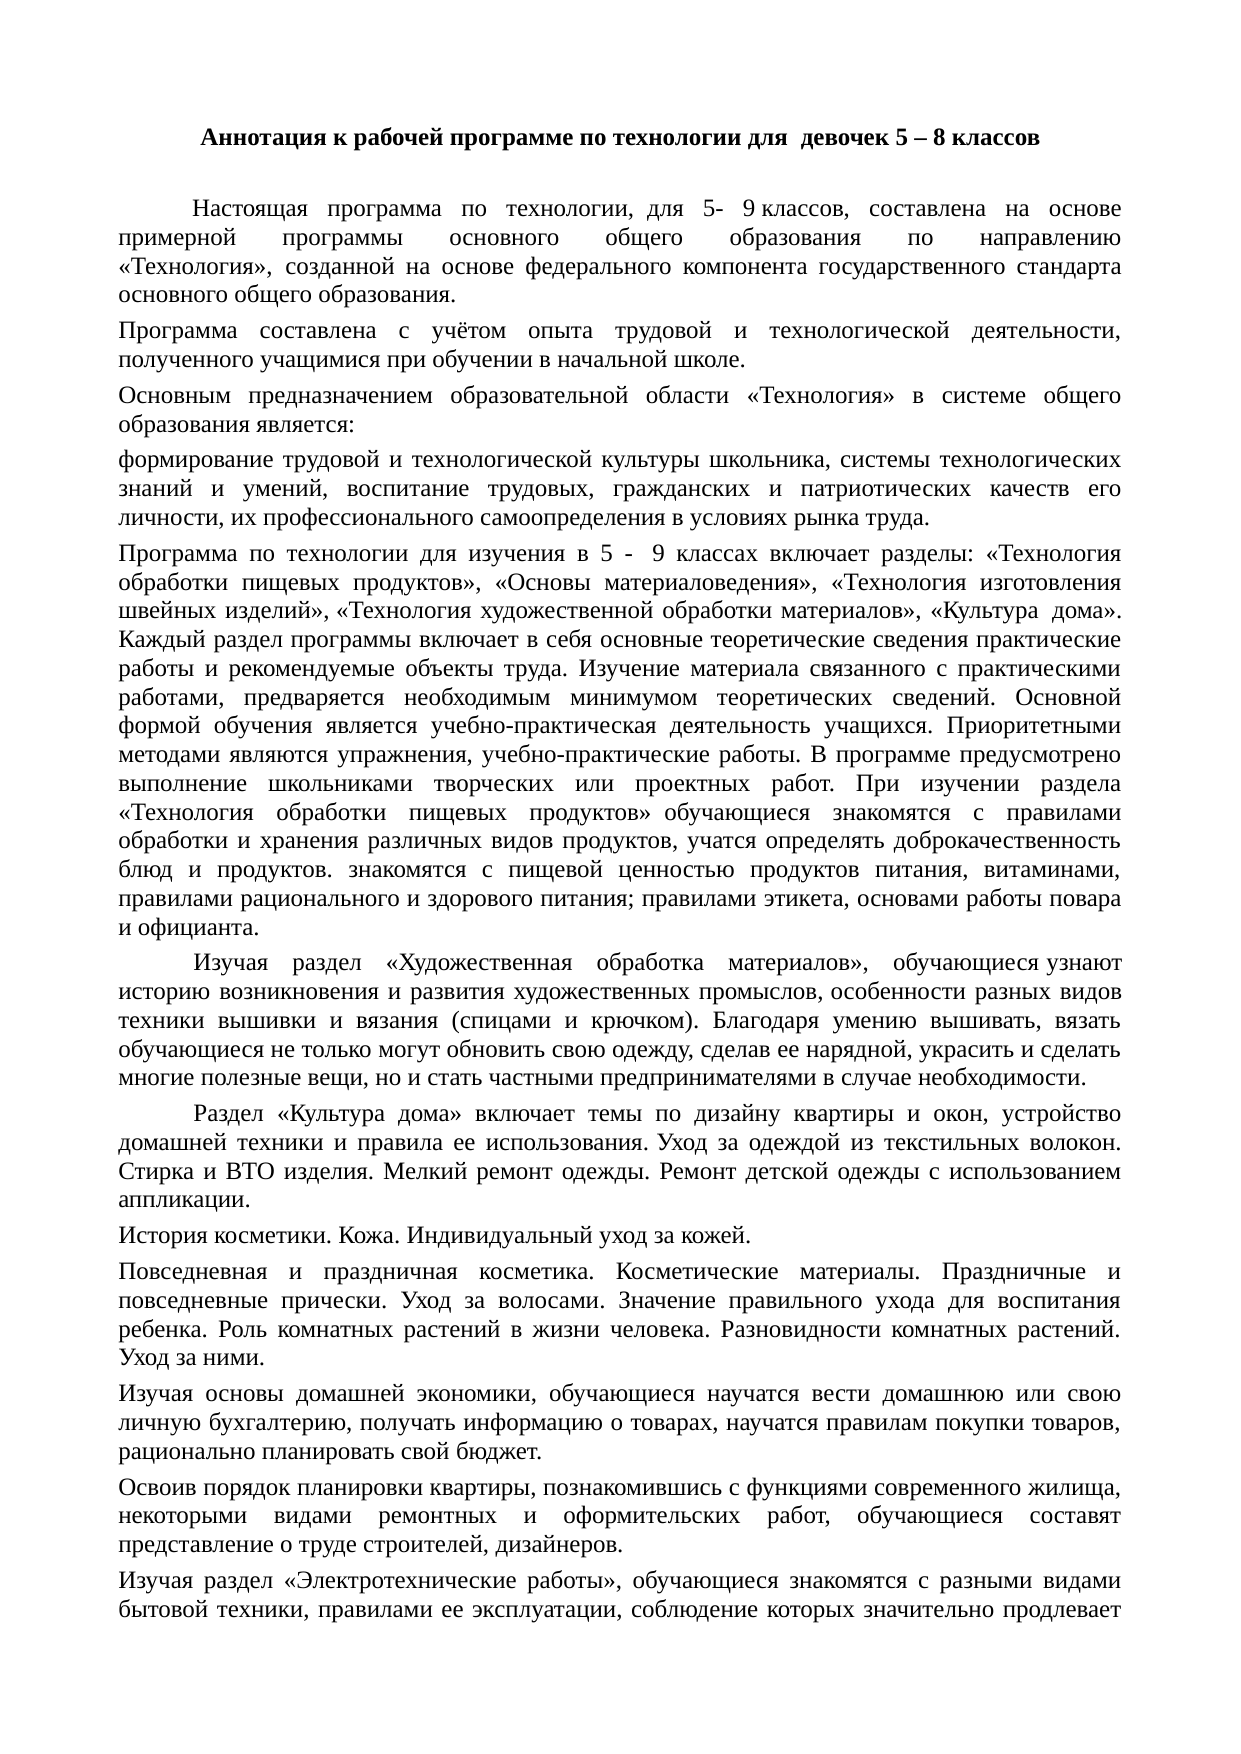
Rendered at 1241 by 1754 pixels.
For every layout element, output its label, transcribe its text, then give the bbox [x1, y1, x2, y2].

text Основным предназначением образовательной области «Технология» в системе общего образования является: [118, 380, 1122, 437]
text Программа составлена с учётом опыта трудовой и технологической деятельности, полученного учащимися при обучении в начальной школе. [118, 315, 1122, 373]
text Аннотация к рабочей программе по технологии для девочек 5 – 8 классов [118, 122, 1122, 150]
text Программа по технологии для изучения в 5 - 9 классах включает разделы: «Технология обработки пищевых продуктов», «Основы материаловедения», «Технология изготовления швейных изделий», «Технология художественной обработки материалов», «Культура дома». Каждый раздел программы включает в себя основные теоретические сведения практические работы и рекомендуемые объекты труда. Изучение материала связанного с практическими работами, предваряется необходимым минимумом теоретических сведений. Основной формой обучения является учебно-практическая деятельность учащихся. Приоритетными методами являются упражнения, учебно-практические работы. В программе предусмотрено выполнение школьниками творческих или проектных работ. При изучении раздела «Технология обработки пищевых продуктов» обучающиеся знакомятся с правилами обработки и хранения различных видов продуктов, учатся определять доброкачественность блюд и продуктов. знакомятся с пищевой ценностью продуктов питания, витаминами, правилами рационального и здорового питания; правилами этикета, основами работы повара и официанта. [118, 538, 1122, 940]
text Изучая раздел «Художественная обработка материалов», обучающиеся узнают историю возникновения и развития художественных промыслов, особенности разных видов техники вышивки и вязания (спицами и крючком). Благодаря умению вышивать, вязать обучающиеся не только могут обновить свою одежду, сделав ее нарядной, украсить и сделать многие полезные вещи, но и стать частными предпринимателями в случае необходимости. [118, 947, 1122, 1091]
text формирование трудовой и технологической культуры школьника, системы технологических знаний и умений, воспитание трудовых, гражданских и патриотических качеств его личности, их профессионального самоопределения в условиях рынка труда. [118, 444, 1122, 531]
text Раздел «Культура дома» включает темы по дизайну квартиры и окон, устройство домашней техники и правила ее использования. Уход за одеждой из текстильных волокон. Стирка и ВТО изделия. Мелкий ремонт одежды. Ремонт детской одежды с использованием аппликации. [118, 1098, 1122, 1213]
text Изучая основы домашней экономики, обучающиеся научатся вести домашнюю или свою личную бухгалтерию, получать информацию о товарах, научатся правилам покупки товаров, рационально планировать свой бюджет. [118, 1378, 1122, 1464]
text Освоив порядок планировки квартиры, познакомившись с функциями современного жилища, некоторыми видами ремонтных и оформительских работ, обучающиеся составят представление о труде строителей, дизайнеров. [118, 1472, 1122, 1558]
text Повседневная и праздничная косметика. Косметические материалы. Праздничные и повседневные прически. Уход за волосами. Значение правильного ухода для воспитания ребенка. Роль комнатных растений в жизни человека. Разновидности комнатных растений. Уход за ними. [118, 1256, 1122, 1371]
text История косметики. Кожа. Индивидуальный уход за кожей. [118, 1220, 1122, 1249]
text Настоящая программа по технологии, для 5- 9 классов, составлена на основе примерной программы основного общего образования по направлению «Технология», созданной на основе федерального компонента государственного стандарта основного общего образования. [118, 193, 1122, 308]
text Изучая раздел «Электротехнические работы», обучающиеся знакомятся с разными видами бытовой техники, правилами ее эксплуатации, соблюдение которых значительно продлевает [118, 1565, 1122, 1622]
